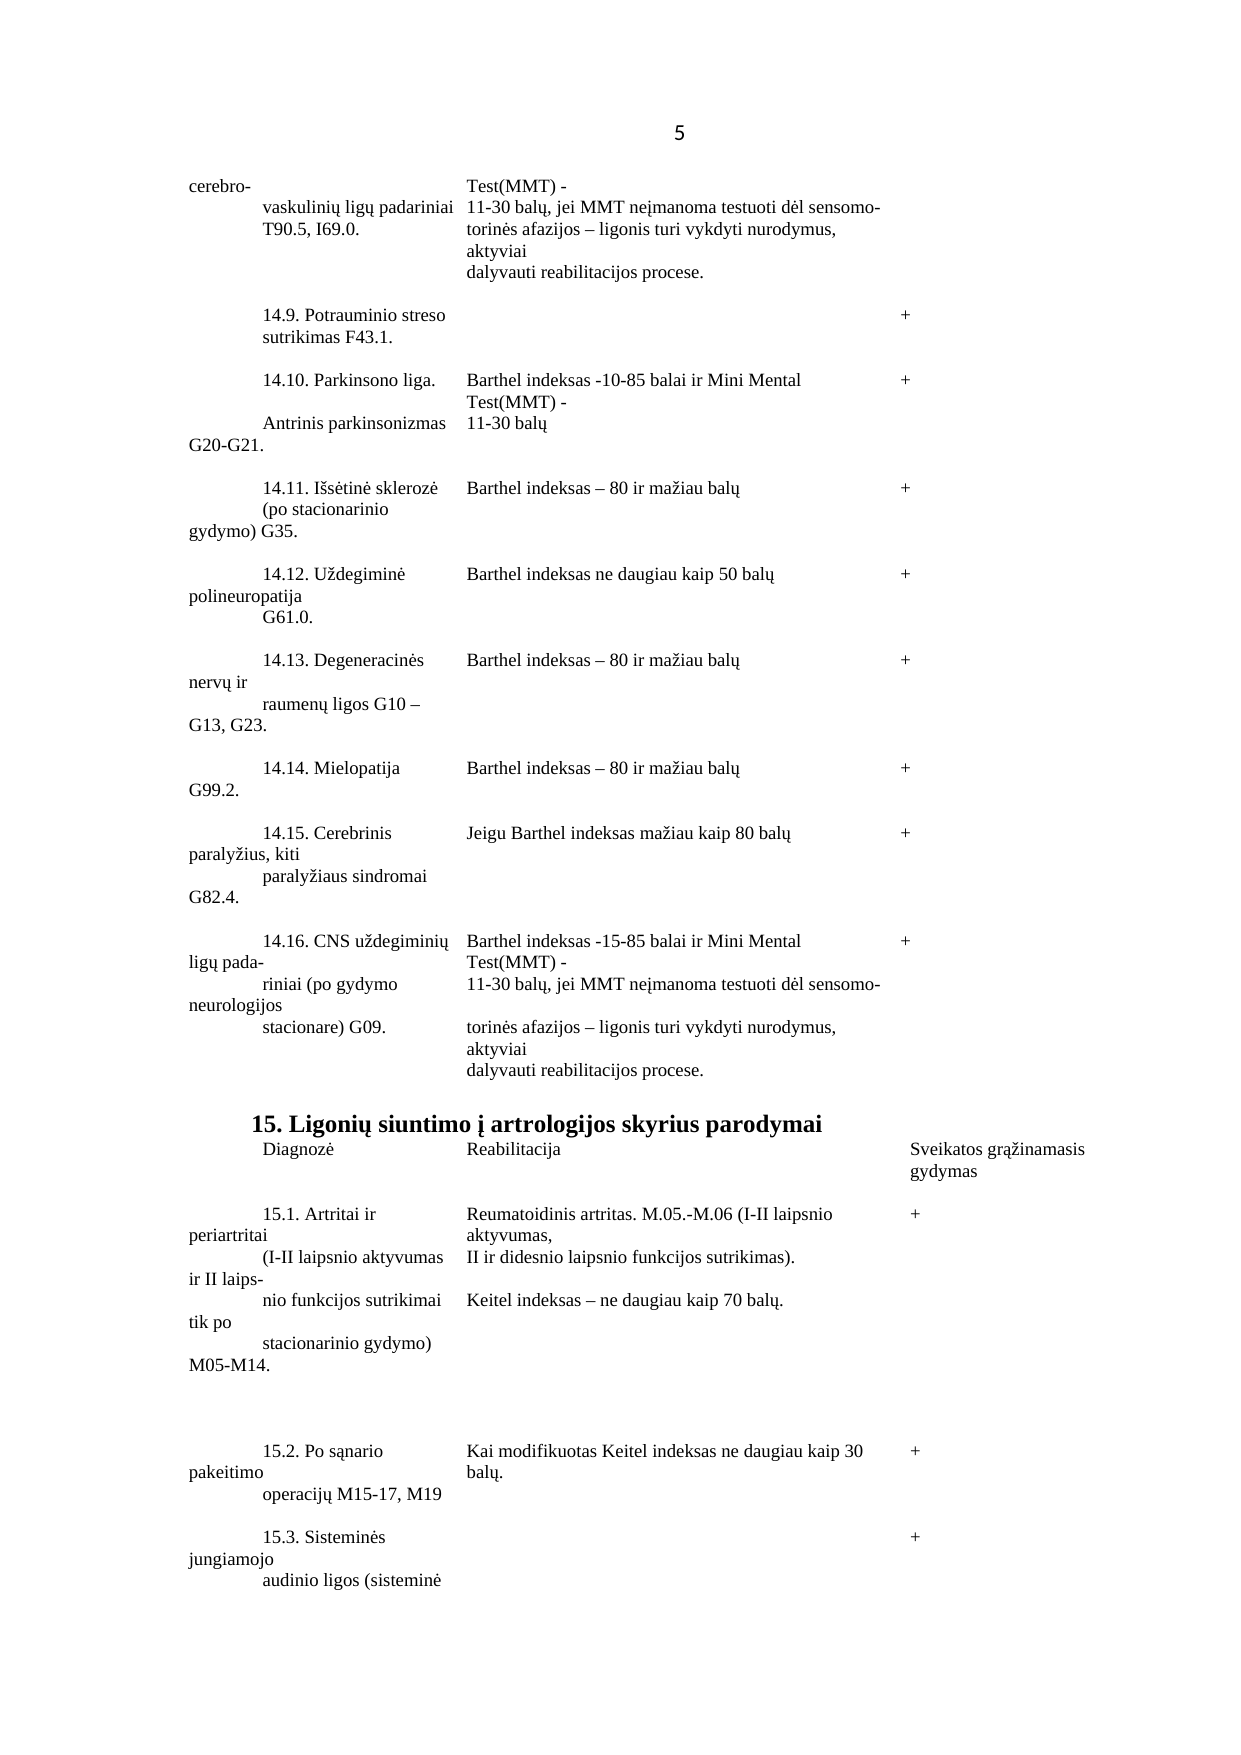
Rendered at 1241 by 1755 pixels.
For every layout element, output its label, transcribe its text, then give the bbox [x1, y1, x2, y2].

table_cell [455, 541, 889, 563]
table_cell [455, 736, 889, 757]
table_cell [455, 326, 889, 347]
table_cell 11-30 balų, jei MMT neįmanoma testuoti dėl sensomo- [455, 973, 889, 1016]
table_cell [889, 175, 1181, 196]
table_cell 11-30 balų [455, 412, 889, 455]
table_cell 14.14. Mielopatija G99.2. [177, 757, 455, 800]
table_cell operacijų M15-17, M19 [177, 1483, 455, 1504]
table_cell [889, 606, 1181, 628]
table_cell 14.11. Išsėtinė sklerozė [177, 477, 455, 498]
table_cell Barthel indeksas – 80 ir mažiau balų [455, 477, 889, 498]
table_cell [177, 283, 455, 304]
table_cell [889, 541, 1181, 563]
table_cell [455, 1569, 898, 1591]
table_cell [455, 606, 889, 628]
table_cell 14.13. Degeneracinės nervų ir [177, 649, 455, 692]
table_cell torinės afazijos – ligonis turi vykdyti nurodymus, aktyviai [455, 1016, 889, 1059]
table_cell [177, 628, 455, 649]
table_header Sveikatos grąžinamasis [899, 1138, 1181, 1159]
table_cell [889, 908, 1181, 929]
table_cell 15.1. Artritai ir periartritai [177, 1203, 455, 1246]
table_cell [455, 1332, 898, 1375]
table_cell [177, 1397, 455, 1418]
table_cell stacionare) G09. [177, 1016, 455, 1059]
table_cell [177, 800, 455, 822]
table_cell Jeigu Barthel indeksas mažiau kaip 80 balų [455, 822, 889, 865]
table_cell Keitel indeksas – ne daugiau kaip 70 balų. [455, 1289, 898, 1332]
table_cell 14.16. CNS uždegiminių ligų pada- [177, 930, 455, 973]
table_cell 15.2. Po sąnario pakeitimo [177, 1440, 455, 1483]
table_cell [455, 304, 889, 326]
table_cell [889, 498, 1181, 541]
table_cell + [889, 822, 1181, 865]
table_cell 14.12. Uždegiminė polineuropatija [177, 563, 455, 606]
table_cell [455, 1505, 898, 1526]
table_cell [889, 455, 1181, 477]
table_cell [455, 1397, 898, 1418]
table_cell [889, 736, 1181, 757]
table_cell [899, 1375, 1181, 1397]
table_cell nio funkcijos sutrikimai tik po [177, 1289, 455, 1332]
table_cell [889, 283, 1181, 304]
table_cell [899, 1569, 1181, 1591]
table_cell [455, 1526, 898, 1569]
table_cell riniai (po gydymo neurologijos [177, 973, 455, 1016]
table_cell + [889, 304, 1181, 326]
table_cell [899, 1483, 1181, 1504]
table_cell [455, 1375, 898, 1397]
table_cell + [889, 649, 1181, 692]
table_cell [889, 1059, 1181, 1081]
table_cell + [899, 1203, 1181, 1246]
table_cell [455, 348, 889, 369]
table_header Reabilitacija [455, 1138, 898, 1159]
table_cell gydymas [899, 1160, 1181, 1181]
table_cell Test(MMT) - [455, 175, 889, 196]
table_cell [177, 455, 455, 477]
table_cell [177, 1505, 455, 1526]
table_cell [455, 1160, 898, 1181]
table_cell + [889, 477, 1181, 498]
table_cell II ir didesnio laipsnio funkcijos sutrikimas). [455, 1246, 898, 1289]
table_cell + [899, 1526, 1181, 1569]
table_cell [889, 1016, 1181, 1059]
table_cell Barthel indeksas -15-85 balai ir Mini Mental Test(MMT) - [455, 930, 889, 973]
table_cell cerebro- [177, 175, 455, 196]
table_cell 14.10. Parkinsono liga. [177, 369, 455, 412]
table_cell raumenų ligos G10 – G13, G23. [177, 693, 455, 736]
table_cell [455, 693, 889, 736]
table_cell + [889, 563, 1181, 606]
table_cell [455, 1483, 898, 1504]
table_cell + [889, 930, 1181, 973]
table_cell [455, 498, 889, 541]
table_cell Barthel indeksas – 80 ir mažiau balų [455, 757, 889, 800]
table_cell [455, 865, 889, 908]
table_cell [177, 541, 455, 563]
table_cell [889, 865, 1181, 908]
table_cell [889, 973, 1181, 1016]
table_cell G61.0. [177, 606, 455, 628]
table_cell [889, 800, 1181, 822]
table_cell [889, 218, 1181, 261]
table_cell + [889, 369, 1181, 412]
table_cell [889, 326, 1181, 347]
table_cell [899, 1289, 1181, 1332]
table_cell [455, 1181, 898, 1203]
table_cell [177, 1375, 455, 1397]
table_cell [899, 1418, 1181, 1440]
table_cell [889, 196, 1181, 218]
table_cell 14.9. Potrauminio streso [177, 304, 455, 326]
table_cell paralyžiaus sindromai G82.4. [177, 865, 455, 908]
table_cell (po stacionarinio gydymo) G35. [177, 498, 455, 541]
table_cell dalyvauti reabilitacijos procese. [455, 1059, 889, 1081]
table_cell 15.3. Sisteminės jungiamojo [177, 1526, 455, 1569]
table_cell + [899, 1440, 1181, 1483]
table_cell [177, 908, 455, 929]
table_cell T90.5, I69.0. [177, 218, 455, 261]
table_cell 14.15. Cerebrinis paralyžius, kiti [177, 822, 455, 865]
table_cell [177, 261, 455, 283]
table_cell [177, 348, 455, 369]
table_cell [899, 1246, 1181, 1289]
table_cell [889, 348, 1181, 369]
table_cell audinio ligos (sisteminė [177, 1569, 455, 1591]
table_cell torinės afazijos – ligonis turi vykdyti nurodymus, aktyviai [455, 218, 889, 261]
table_cell [899, 1505, 1181, 1526]
table_cell [889, 412, 1181, 455]
table_cell [889, 693, 1181, 736]
table_cell Barthel indeksas -10-85 balai ir Mini Mental Test(MMT) - [455, 369, 889, 412]
table_cell Barthel indeksas – 80 ir mažiau balų [455, 649, 889, 692]
table_cell [455, 908, 889, 929]
table_cell stacionarinio gydymo) M05-M14. [177, 1332, 455, 1375]
table_cell [177, 736, 455, 757]
table_cell sutrikimas F43.1. [177, 326, 455, 347]
table_cell Barthel indeksas ne daugiau kaip 50 balų [455, 563, 889, 606]
table_cell [177, 1418, 455, 1440]
table_cell dalyvauti reabilitacijos procese. [455, 261, 889, 283]
table_cell vaskulinių ligų padariniai [177, 196, 455, 218]
table_cell [889, 261, 1181, 283]
table_cell (I-II laipsnio aktyvumas ir II laips- [177, 1246, 455, 1289]
table_cell Kai modifikuotas Keitel indeksas ne daugiau kaip 30 balų. [455, 1440, 898, 1483]
table_cell [899, 1332, 1181, 1375]
table_cell Reumatoidinis artritas. M.05.-M.06 (I-II laipsnio aktyvumas, [455, 1203, 898, 1246]
table_cell [455, 800, 889, 822]
table_cell [455, 455, 889, 477]
table_cell [889, 628, 1181, 649]
table_cell + [889, 757, 1181, 800]
table_cell [899, 1397, 1181, 1418]
table_cell 11-30 balų, jei MMT neįmanoma testuoti dėl sensomo- [455, 196, 889, 218]
table_cell Antrinis parkinsonizmas G20-G21. [177, 412, 455, 455]
table_cell [455, 1418, 898, 1440]
text 15. Ligonių siuntimo į artrologijos skyrius parodymai [177, 1109, 1193, 1138]
table_cell [455, 283, 889, 304]
table_header Diagnozė [177, 1138, 455, 1159]
table_cell [455, 628, 889, 649]
table_cell [899, 1181, 1181, 1203]
table_cell [177, 1160, 455, 1181]
table_cell [177, 1181, 455, 1203]
table_cell [177, 1059, 455, 1081]
